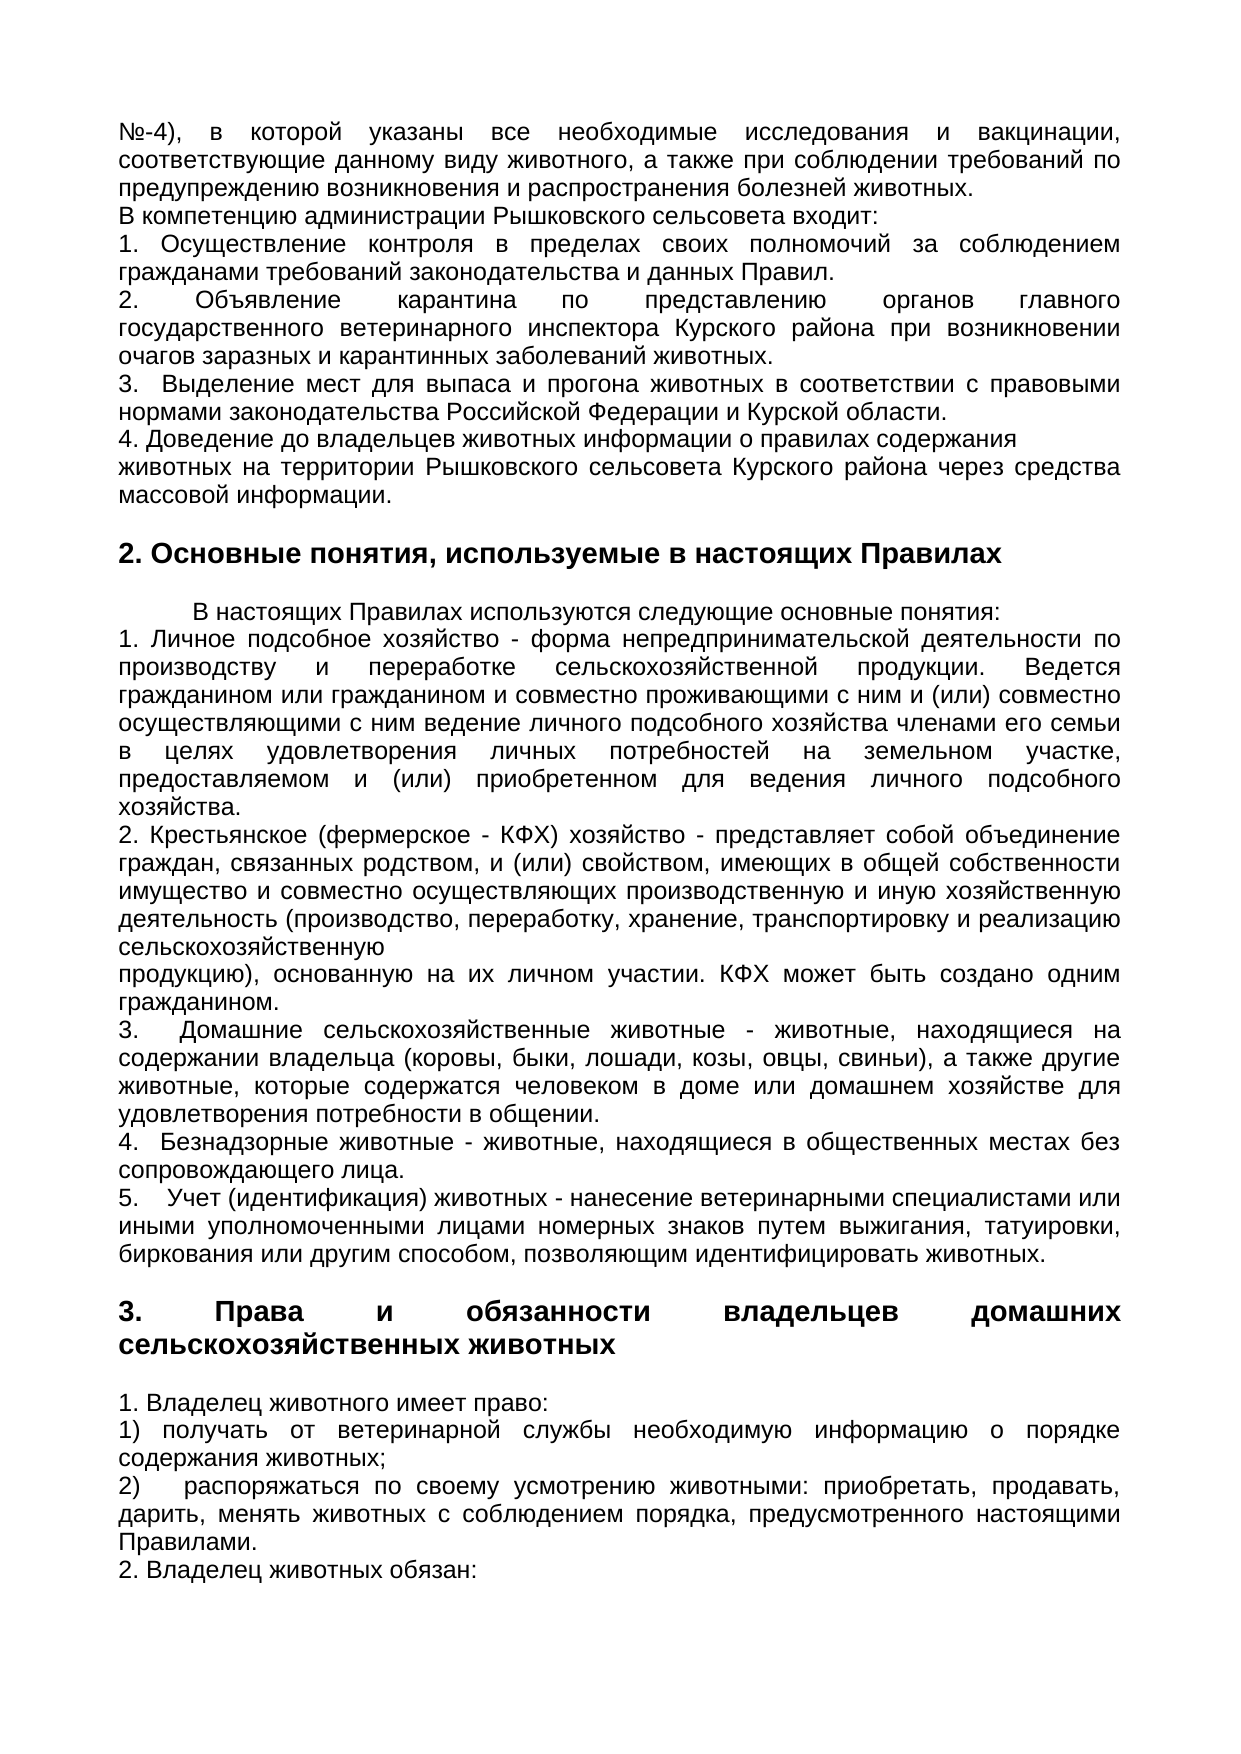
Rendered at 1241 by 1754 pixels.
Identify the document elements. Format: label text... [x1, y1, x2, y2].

text 5. Учет (идентификация) животных - нанесение ветеринарными специалистами или иными уполномоченными лицами номерных знаков путем выжигания, татуировки, биркования или другим способом, позволяющим идентифицировать животных. [118, 1184, 1122, 1267]
text животных на территории Рышковского сельсовета Курского района через средства массовой информации. [118, 453, 1122, 509]
text 1. Личное подсобное хозяйство - форма непредпринимательской деятельности по производству и переработке сельскохозяйственной продукции. Ведется гражданином или гражданином и совместно проживающими с ним и (или) совместно осуществляющими с ним ведение личного подсобного хозяйства членами его семьи в целях удовлетворения личных потребностей на земельном участке, предоставляемом и (или) приобретенном для ведения личного подсобного хозяйства. [118, 625, 1122, 821]
text 2) распоряжаться по своему усмотрению животными: приобретать, продавать, дарить, менять животных с соблюдением порядка, предусмотренного настоящими Правилами. [118, 1472, 1122, 1556]
text В настоящих Правилах используются следующие основные понятия: [118, 597, 1122, 625]
text 2. Объявление карантина по представлению органов главного государственного ветеринарного инспектора Курского района при возникновении очагов заразных и карантинных заболеваний животных. [118, 286, 1122, 369]
text 1. Осуществление контроля в пределах своих полномочий за соблюдением гражданами требований законодательства и данных Правил. [118, 230, 1122, 286]
text 1. Владелец животного имеет право: [118, 1388, 1122, 1416]
text 4. Доведение до владельцев животных информации о правилах содержания [118, 425, 1122, 453]
text 2. Основные понятия, используемые в настоящих Правилах [118, 537, 1122, 569]
text 1) получать от ветеринарной службы необходимую информацию о порядке содержания животных; [118, 1416, 1122, 1472]
text 3. Домашние сельскохозяйственные животные - животные, находящиеся на содержании владельца (коровы, быки, лошади, козы, овцы, свиньи), а также другие животные, которые содержатся человеком в доме или домашнем хозяйстве для удовлетворения потребности в общении. [118, 1016, 1122, 1128]
text 4. Безнадзорные животные - животные, находящиеся в общественных местах без сопровождающего лица. [118, 1128, 1122, 1184]
text 3. Права и обязанности владельцев домашних сельскохозяйственных животных [118, 1295, 1122, 1361]
text В компетенцию администрации Рышковского сельсовета входит: [118, 202, 1122, 230]
text 2. Владелец животных обязан: [118, 1556, 1122, 1584]
text продукцию), основанную на их личном участии. КФХ может быть создано одним гражданином. [118, 960, 1122, 1016]
text 3. Выделение мест для выпаса и прогона животных в соответствии с правовыми нормами законодательства Российской Федерации и Курской области. [118, 369, 1122, 425]
text №-4), в которой указаны все необходимые исследования и вакцинации, соответствующие данному виду животного, а также при соблюдении требований по предупреждению возникновения и распространения болезней животных. [118, 118, 1122, 202]
text 2. Крестьянское (фермерское - КФХ) хозяйство - представляет собой объединение граждан, связанных родством, и (или) свойством, имеющих в общей собственности имущество и совместно осуществляющих производственную и иную хозяйственную деятельность (производство, переработку, хранение, транспортировку и реализацию сельскохозяйственную [118, 821, 1122, 960]
